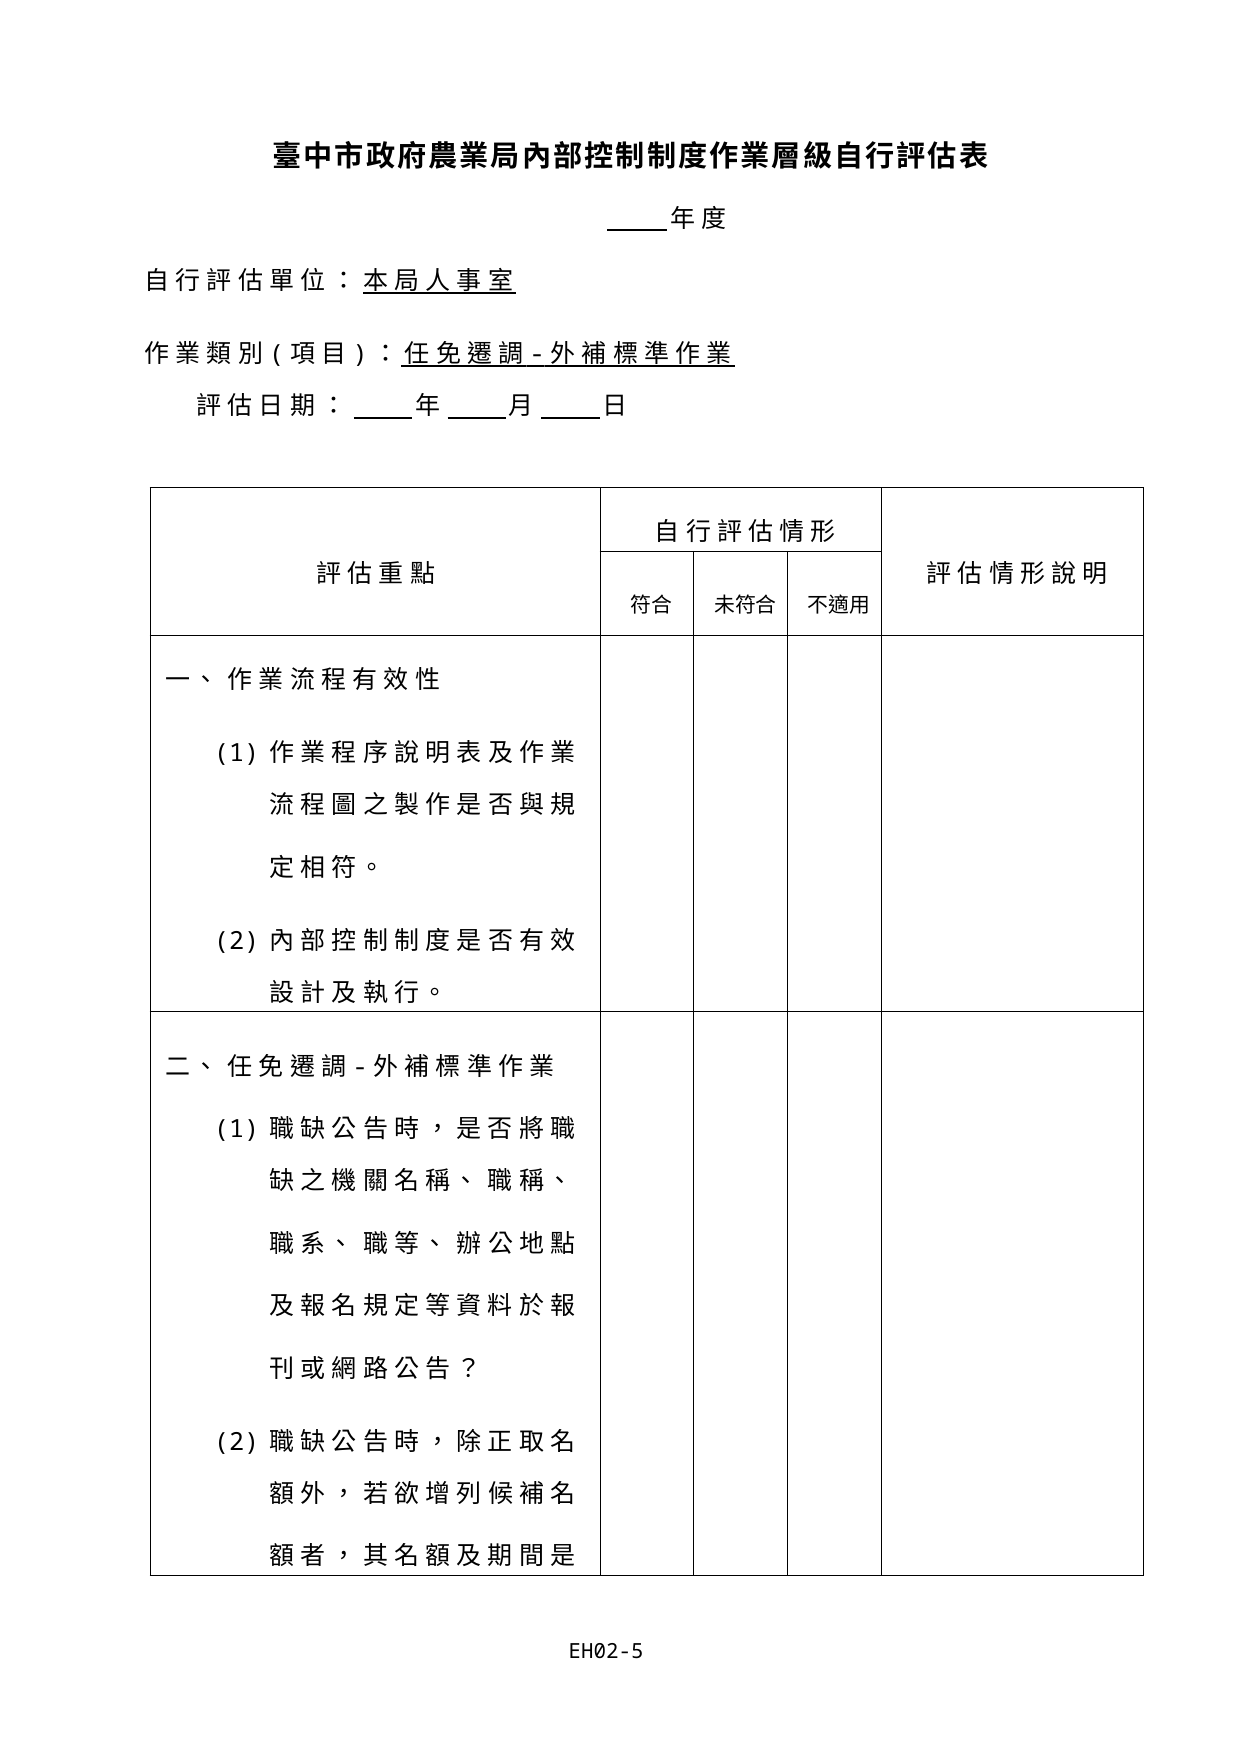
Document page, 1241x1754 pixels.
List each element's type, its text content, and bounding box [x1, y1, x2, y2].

table_cell [694, 636, 787, 1011]
table_cell [601, 636, 693, 1011]
table_cell 不適用 [788, 552, 881, 635]
table_cell 符合 [601, 552, 693, 635]
table_cell [601, 1012, 693, 1575]
table_cell [694, 1012, 787, 1575]
table_header 評估重點 [151, 488, 600, 635]
text 臺中市政府農業局內部控制制度作業層級自行評估表 [139, 112, 1120, 175]
table_cell 未符合 [694, 552, 787, 635]
text 作業類別(項目)：任免遷調-外補標準作業 評估日期： 年 月 日 [139, 300, 1120, 425]
table_cell 二、任免遷調-外補標準作業 職缺公告時，是否將職缺之機關名稱、職稱、職系、職等、辦公地點及報名規定等資料於報刊或網路公告？ 職缺公告時，除正取名額外，若欲增列候補名額者，其名額及期間是否同時於公告內載明？ 造列名冊時，人事室是否依符合公開甄選人員所具資格條件或積分高低造列名冊？ 人事室依符合公開甄選人員所具資格條件或積分高低造列名冊後，是否簽陳局長提請甄審委員會審查？ 局長圈定人選作業 依公告候補名額敘明得列候補名額，甄審委員會審查後，除正取名額外，得增列候補名額時，人事室是否於簽陳中敘明其名額不得逾職缺數2倍？ 甄審委員會審查後，如為2個職缺以上時，是否就職缺數之2倍排定名次。 局長圈定人選為他機關現職人員時，是否致函擬進用人員服務機關進行指名商調？ 局長圈定人選為非現職人員時，是否函報行政院人事行政總處同意自行遴用？ 派免作業 派免權責為臺中市政府時，是否繕具派免建議函報本府？ 派免權責為本局時，是否依規定發布人事命令？ 發布人事命令是否副知任用人員原服務機關？ 人員報到後，是否依規定於3個月內辦理送審或動態登記？ [151, 1012, 600, 1575]
table_cell [788, 1012, 881, 1575]
table_cell [882, 636, 1143, 1011]
table_cell 一、作業流程有效性 作業程序說明表及作業流程圖之製作是否與規定相符。 內部控制制度是否有效設計及執行。 [151, 636, 600, 1011]
text 年度 [139, 175, 1120, 237]
table_header 評估情形說明 [882, 488, 1143, 635]
table_cell [882, 1012, 1143, 1575]
text 自行評估單位：本局人事室 [139, 237, 1120, 300]
table_header 自行評估情形 [601, 488, 881, 551]
table_cell [788, 636, 881, 1011]
